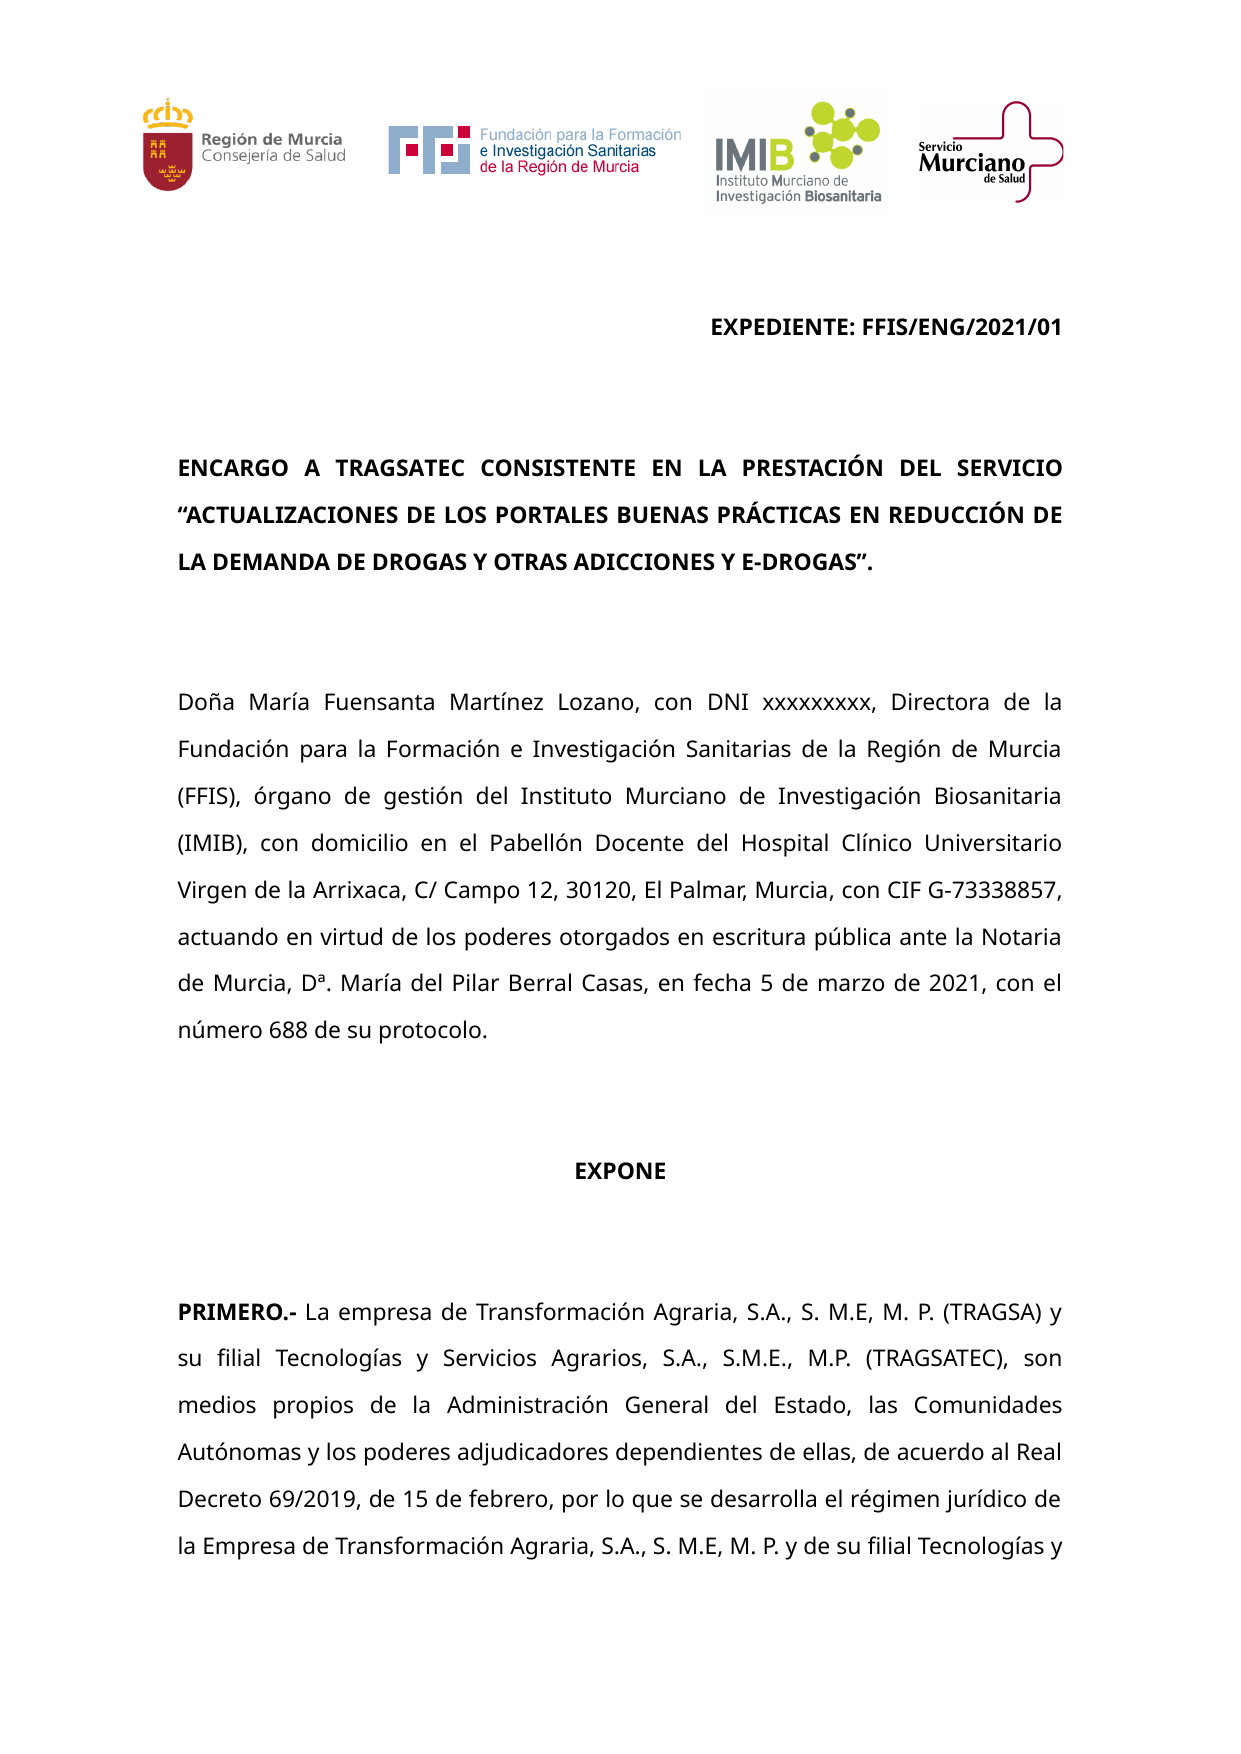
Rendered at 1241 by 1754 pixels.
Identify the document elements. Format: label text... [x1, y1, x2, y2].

text Doña María Fuensanta Martínez Lozano, con DNI xxxxxxxxx, Directora de la Fundación para la Formación e Investigación Sanitarias de la Región de Murcia (FFIS), órgano de gestión del Instituto Murciano de Investigación Biosanitaria (IMIB), con domicilio en el Pabellón Docente del Hospital Clínico Universitario Virgen de la Arrixaca, C/ Campo 12, 30120, El Palmar, Murcia, con CIF G-73338857, actuando en virtud de los poderes otorgados en escritura pública ante la Notaria de Murcia, Dª. María del Pilar Berral Casas, en fecha 5 de marzo de 2021, con el número 688 de su protocolo. [177, 686, 1063, 1046]
text PRIMERO.- La empresa de Transformación Agraria, S.A., S. M.E, M. P. (TRAGSA) y su filial Tecnologías y Servicios Agrarios, S.A., S.M.E., M.P. (TRAGSATEC), son medios propios de la Administración General del Estado, las Comunidades Autónomas y los poderes adjudicadores dependientes de ellas, de acuerdo al Real Decreto 69/2019, de 15 de febrero, por lo que se desarrolla el régimen jurídico de la Empresa de Transformación Agraria, S.A., S. M.E, M. P. y de su filial Tecnologías y [177, 1296, 1063, 1561]
text EXPEDIENTE: FFIS/ENG/2021/01 [177, 311, 1063, 342]
text EXPONE [177, 1155, 1063, 1186]
text ENCARGO A TRAGSATEC CONSISTENTE EN LA PRESTACIÓN DEL SERVICIO “ACTUALIZACIONES DE LOS PORTALES BUENAS PRÁCTICAS EN REDUCCIÓN DE LA DEMANDA DE DROGAS Y OTRAS ADICCIONES Y E-DROGAS”. [177, 452, 1063, 577]
